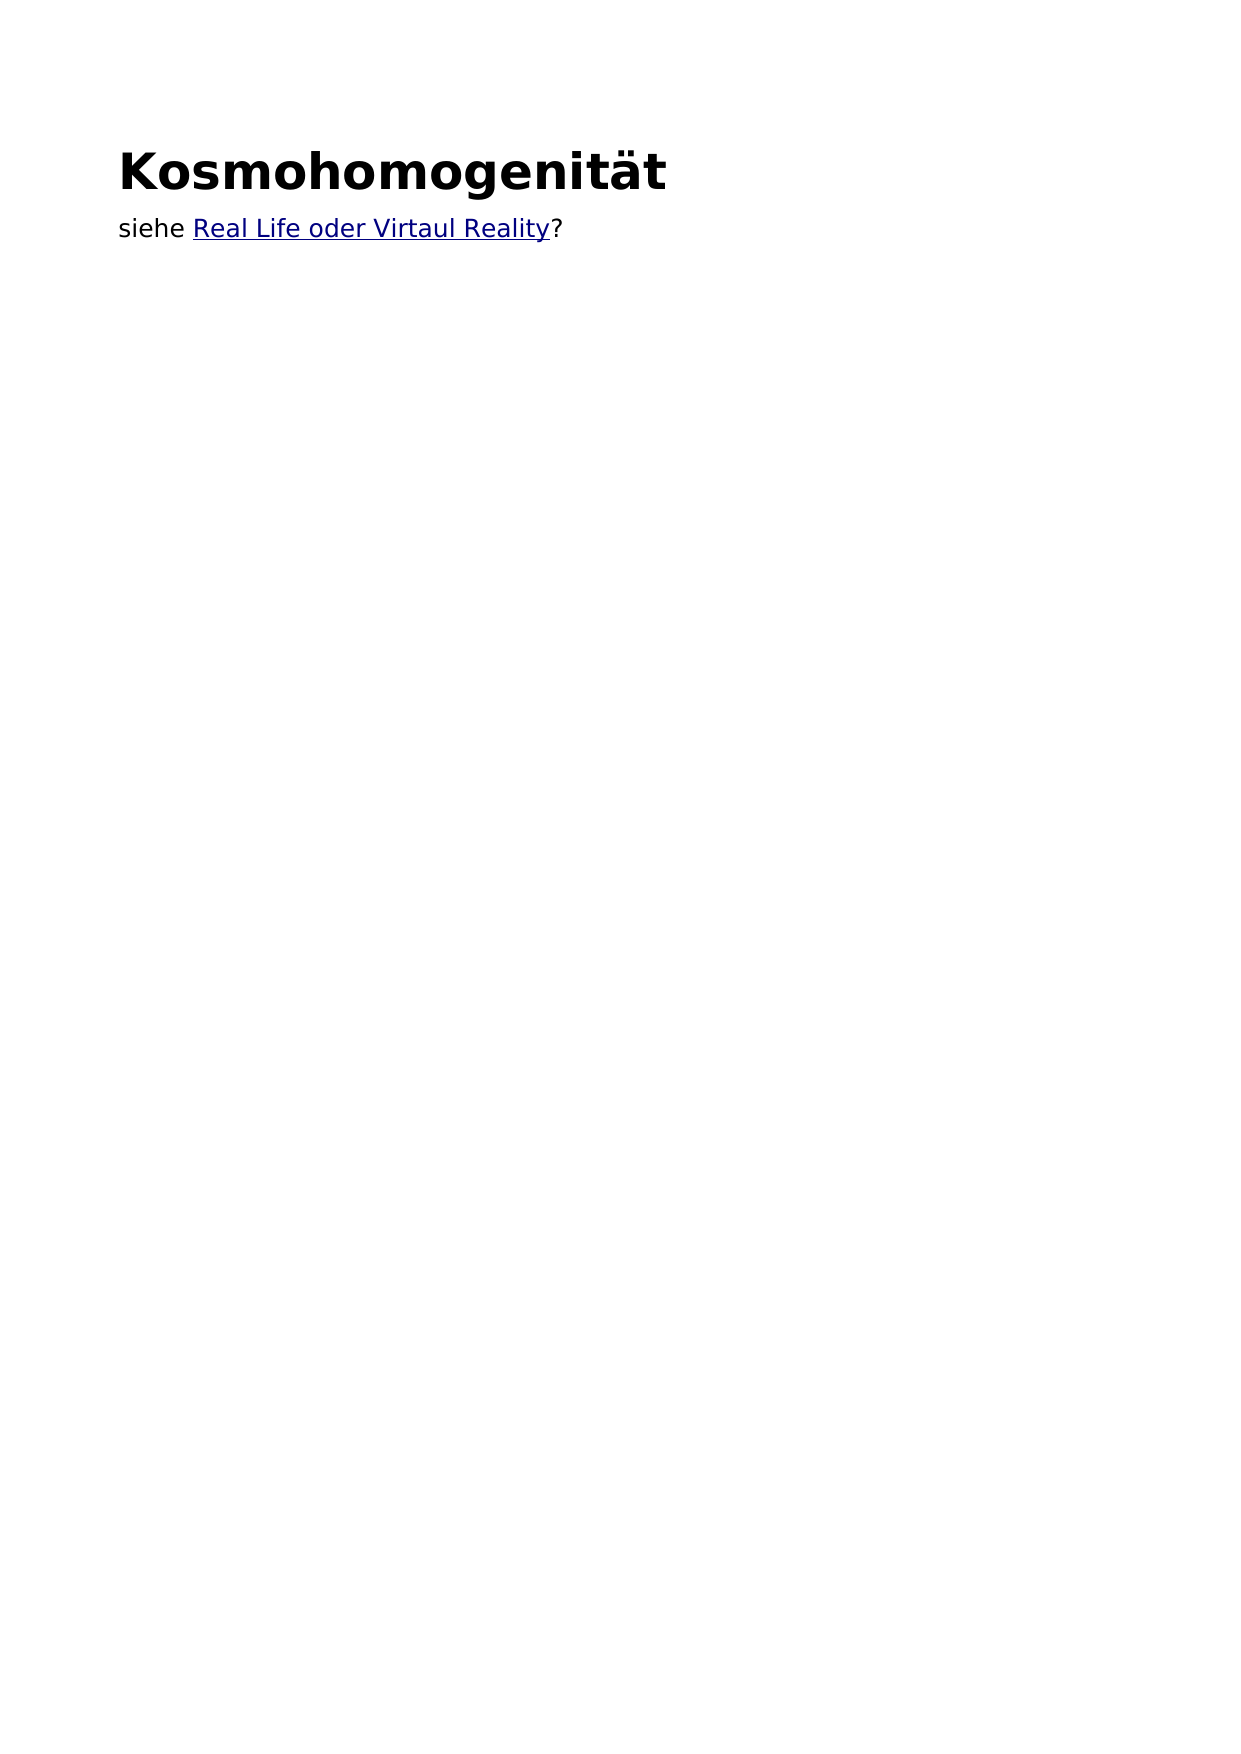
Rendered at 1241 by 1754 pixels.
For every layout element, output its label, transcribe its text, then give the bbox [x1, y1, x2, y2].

subtitle Kosmohomogenität [118, 143, 1122, 201]
text siehe Real Life oder Virtaul Reality? [118, 214, 1122, 243]
